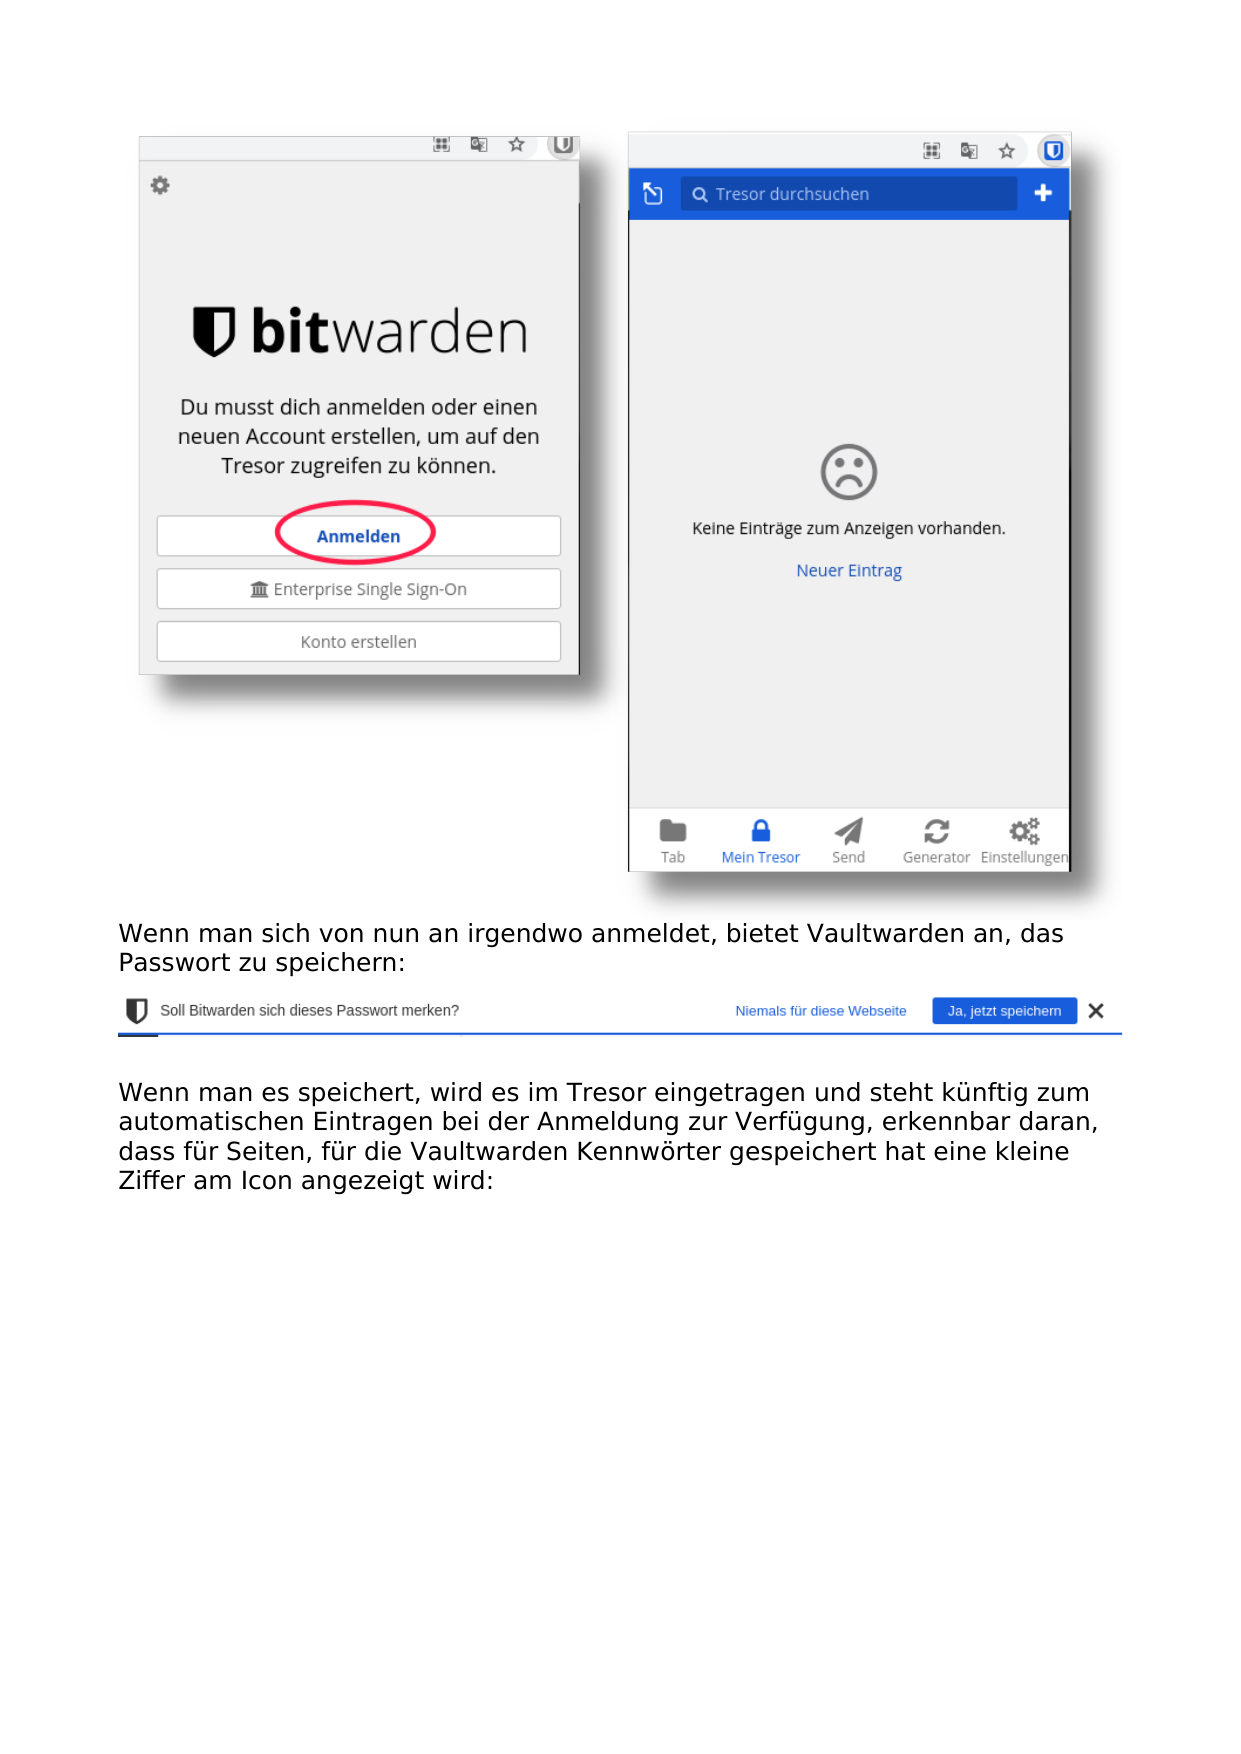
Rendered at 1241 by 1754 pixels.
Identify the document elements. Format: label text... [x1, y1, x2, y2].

picture [118, 118, 1123, 920]
text Wenn man es speichert, wird es im Tresor eingetragen und steht künftig zum automatischen Eintragen bei der Anmeldung zur Verfügung, erkennbar daran, dass für Seiten, für die Vaultwarden Kennwörter gespeichert hat eine kleine Ziffer am Icon angezeigt wird: [118, 1078, 1122, 1195]
text Wenn man sich von nun an irgendwo anmeldet, bietet Vaultwarden an, das Passwort zu speichern: [118, 920, 1122, 978]
picture [118, 990, 1123, 1037]
